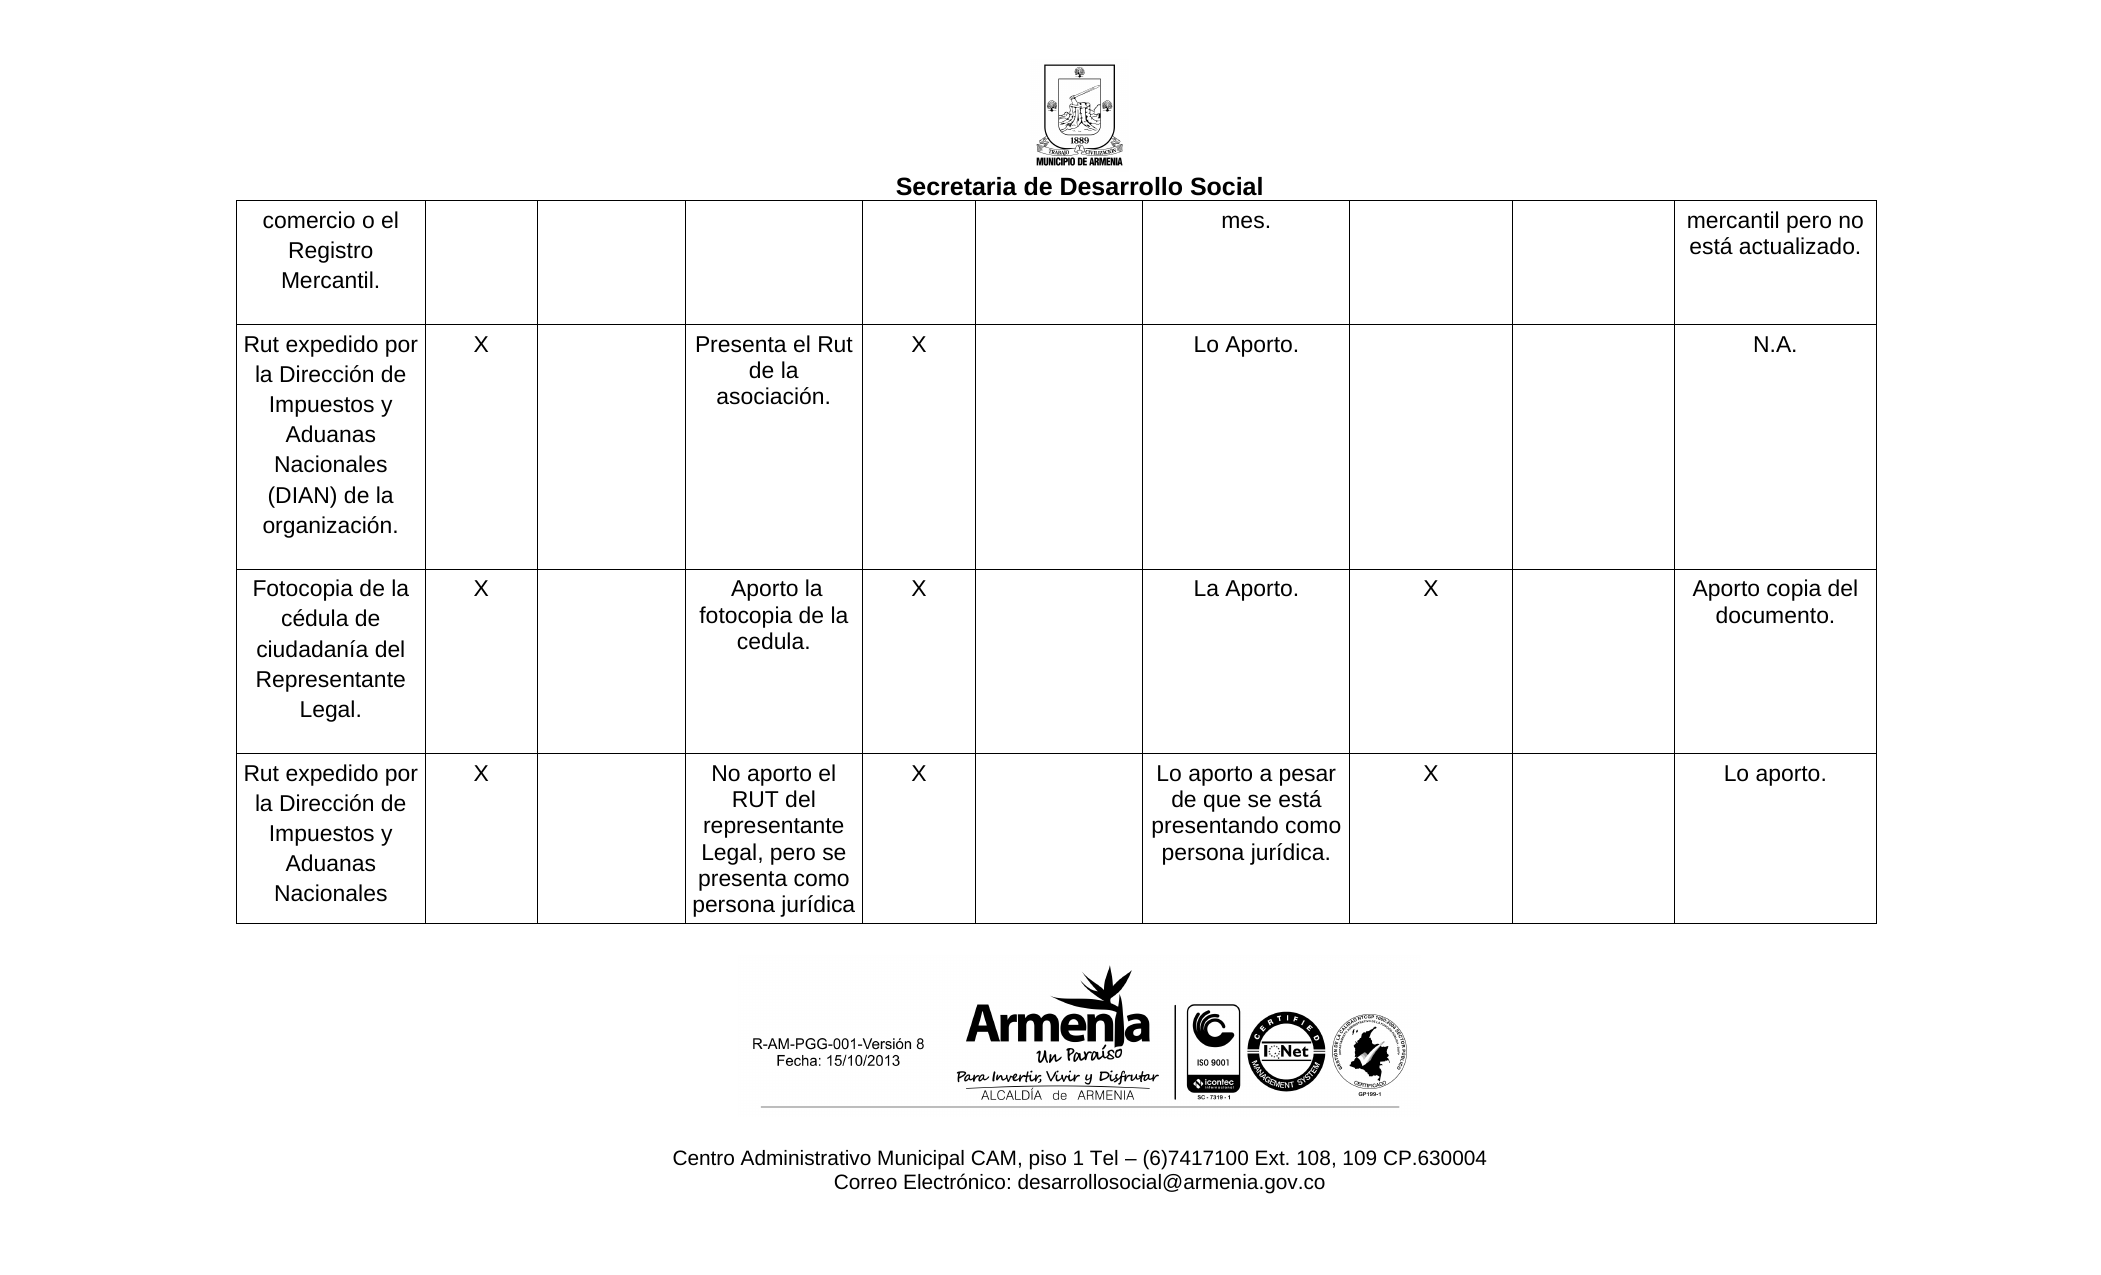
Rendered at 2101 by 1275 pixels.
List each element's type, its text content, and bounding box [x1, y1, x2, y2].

table_cell X [863, 325, 975, 569]
table_cell Lo Aporto. [1143, 325, 1349, 569]
table_cell [976, 570, 1142, 753]
table_cell Rut expedido por la Dirección de Impuestos y Aduanas Nacionales [237, 754, 425, 923]
table_cell La Aporto. [1143, 570, 1349, 753]
table_cell [1513, 754, 1674, 923]
table_cell [976, 201, 1142, 324]
table_cell Rut expedido por la Dirección de Impuestos y Aduanas Nacionales (DIAN) de la organización. [237, 325, 425, 569]
table_cell X [863, 570, 975, 753]
table_cell [976, 754, 1142, 923]
table_cell [1513, 201, 1674, 324]
table_cell Lo aporto a pesar de que se está presentando como persona jurídica. [1143, 754, 1349, 923]
table_cell [863, 201, 975, 324]
table_cell [686, 201, 862, 324]
table_cell [426, 201, 537, 324]
table_cell [538, 570, 685, 753]
table_cell Presenta el Rut de la asociación. [686, 325, 862, 569]
table_cell X [426, 325, 537, 569]
table_cell [1513, 325, 1674, 569]
table_cell X [1350, 754, 1512, 923]
table_cell X [1350, 570, 1512, 753]
table_cell [976, 325, 1142, 569]
table_cell [1350, 201, 1512, 324]
table_cell X [863, 754, 975, 923]
table_cell Lo aporto. [1675, 754, 1876, 923]
table_cell [538, 754, 685, 923]
table_cell X [426, 570, 537, 753]
table_cell No aporto el RUT del representante Legal, pero se presenta como persona jurídica [686, 754, 862, 923]
table_cell mes. [1143, 201, 1349, 324]
table_cell N.A. [1675, 325, 1876, 569]
table_cell [1350, 325, 1512, 569]
table_cell [1513, 570, 1674, 753]
table_cell Fotocopia de la cédula de ciudadanía del Representante Legal. [237, 570, 425, 753]
table_cell Aporto la fotocopia de la cedula. [686, 570, 862, 753]
table_cell Aporto copia del documento. [1675, 570, 1876, 753]
table_cell mercantil pero no está actualizado. [1675, 201, 1876, 324]
table_cell [538, 201, 685, 324]
table_cell comercio o el Registro Mercantil. [237, 201, 425, 324]
table_cell [538, 325, 685, 569]
table_cell X [426, 754, 537, 923]
